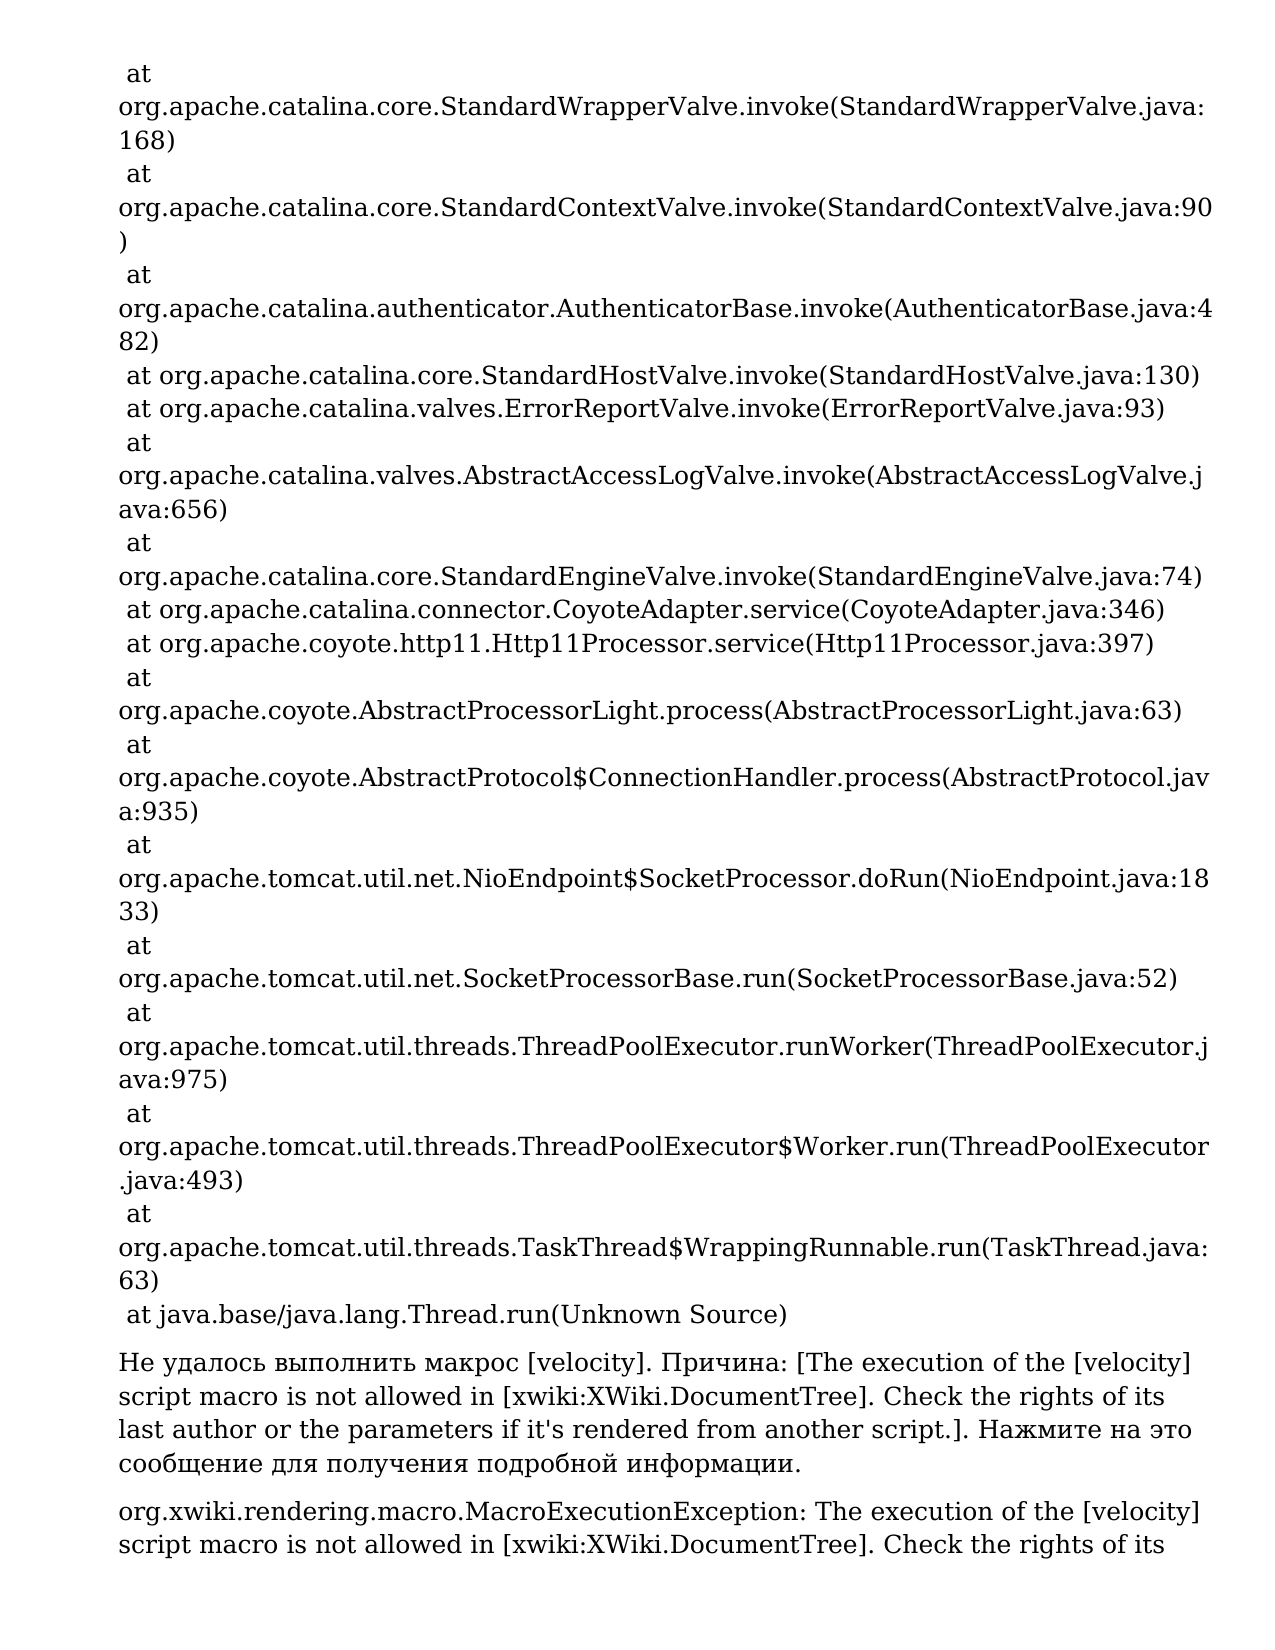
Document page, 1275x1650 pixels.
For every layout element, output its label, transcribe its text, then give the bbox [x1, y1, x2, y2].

text org.xwiki.rendering.macro.MacroExecutionException: The execution of the [velocity] script macro is not allowed in [xwiki:XWiki.DocumentTree]. Check the rights of its [118, 1497, 1216, 1560]
text at org.apache.catalina.core.StandardWrapperValve.invoke(StandardWrapperValve.java:168) at org.apache.catalina.core.StandardContextValve.invoke(StandardContextValve.java:90) at org.apache.catalina.authenticator.AuthenticatorBase.invoke(AuthenticatorBase.java:482) at org.apache.catalina.core.StandardHostValve.invoke(StandardHostValve.java:130) at org.apache.catalina.valves.ErrorReportValve.invoke(ErrorReportValve.java:93) at org.apache.catalina.valves.AbstractAccessLogValve.invoke(AbstractAccessLogValve.java:656) at org.apache.catalina.core.StandardEngineValve.invoke(StandardEngineValve.java:74) at org.apache.catalina.connector.CoyoteAdapter.service(CoyoteAdapter.java:346) at org.apache.coyote.http11.Http11Processor.service(Http11Processor.java:397) at org.apache.coyote.AbstractProcessorLight.process(AbstractProcessorLight.java:63) at org.apache.coyote.AbstractProtocol$ConnectionHandler.process(AbstractProtocol.java:935) at org.apache.tomcat.util.net.NioEndpoint$SocketProcessor.doRun(NioEndpoint.java:1833) at org.apache.tomcat.util.net.SocketProcessorBase.run(SocketProcessorBase.java:52) at org.apache.tomcat.util.threads.ThreadPoolExecutor.runWorker(ThreadPoolExecutor.java:975) at org.apache.tomcat.util.threads.ThreadPoolExecutor$Worker.run(ThreadPoolExecutor.java:493) at org.apache.tomcat.util.threads.TaskThread$WrappingRunnable.run(TaskThread.java:63) at java.base/java.lang.Thread.run(Unknown Source) [118, 59, 1216, 1329]
text Не удалось выполнить макрос [velocity]. Причина: [The execution of the [velocity] script macro is not allowed in [xwiki:XWiki.DocumentTree]. Check the rights of its last author or the parameters if it's rendered from another script.]. Нажмите на это сообщение для получения подробной информации. [118, 1348, 1216, 1478]
